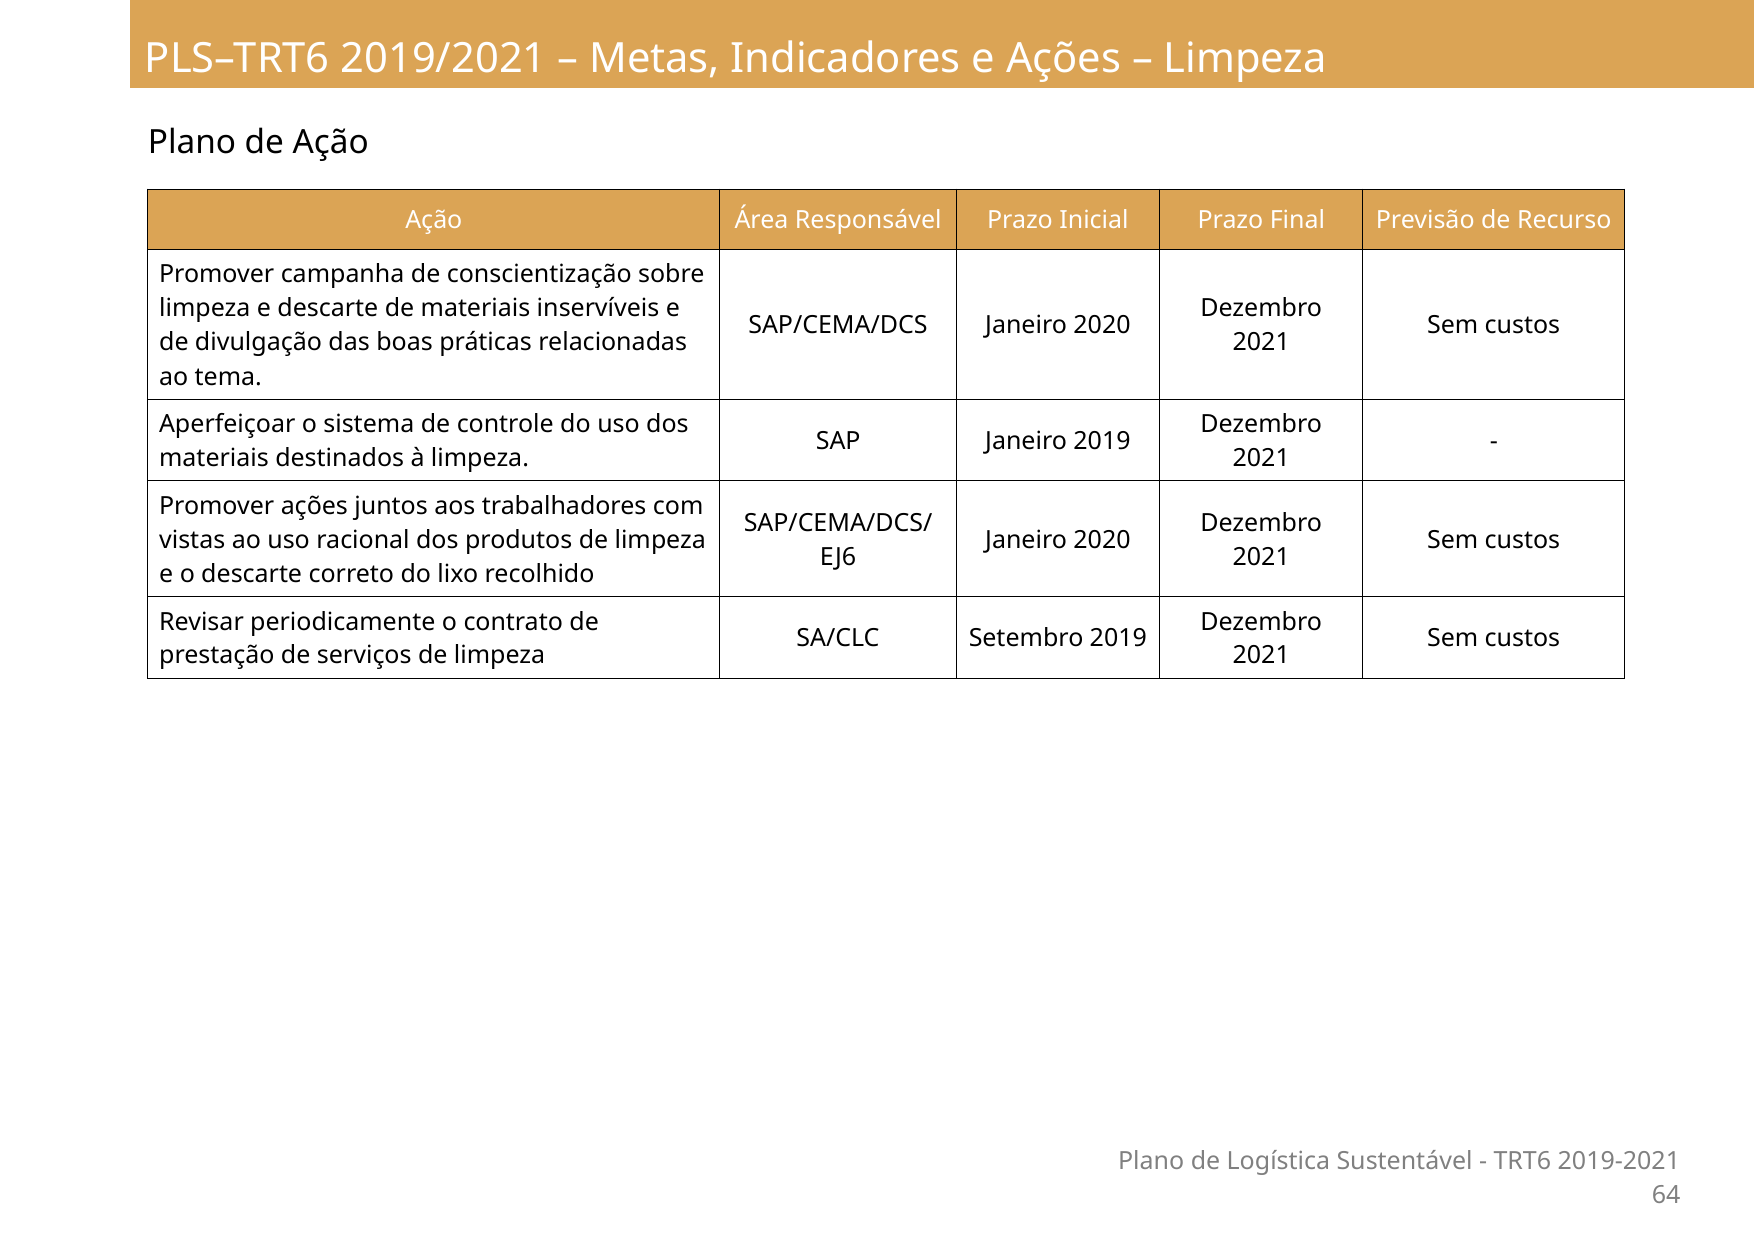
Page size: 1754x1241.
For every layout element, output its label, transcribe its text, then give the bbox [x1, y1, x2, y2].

table_cell - [1363, 400, 1624, 480]
table_header Previsão de Recurso [1363, 190, 1624, 249]
table_cell Sem custos [1363, 250, 1624, 398]
table_cell Sem custos [1363, 597, 1624, 677]
table_cell SAP/CEMA/DCS [720, 250, 956, 398]
table_cell SAP [720, 400, 956, 480]
text Plano de Ação [148, 118, 1665, 163]
table_cell Dezembro 2021 [1160, 400, 1362, 480]
table_cell SA/CLC [720, 597, 956, 677]
table_cell Sem custos [1363, 481, 1624, 596]
table_header Prazo Inicial [957, 190, 1159, 249]
table_cell Aperfeiçoar o sistema de controle do uso dos materiais destinados à limpeza. [148, 400, 719, 480]
table_header Área Responsável [720, 190, 956, 249]
table_cell Janeiro 2019 [957, 400, 1159, 480]
table_cell Janeiro 2020 [957, 250, 1159, 398]
table_cell Promover ações juntos aos trabalhadores com vistas ao uso racional dos produtos de limpeza e o descarte correto do lixo recolhido [148, 481, 719, 596]
table_cell Promover campanha de conscientização sobre limpeza e descarte de materiais inservíveis e de divulgação das boas práticas relacionadas ao tema. [148, 250, 719, 398]
table_cell Dezembro 2021 [1160, 250, 1362, 398]
table_cell Dezembro 2021 [1160, 481, 1362, 596]
table_header Prazo Final [1160, 190, 1362, 249]
table_cell Janeiro 2020 [957, 481, 1159, 596]
table_header Ação [148, 190, 719, 249]
table_cell SAP/CEMA/DCS/EJ6 [720, 481, 956, 596]
table_cell Revisar periodicamente o contrato de prestação de serviços de limpeza [148, 597, 719, 677]
table_cell Dezembro 2021 [1160, 597, 1362, 677]
table_cell Setembro 2019 [957, 597, 1159, 677]
